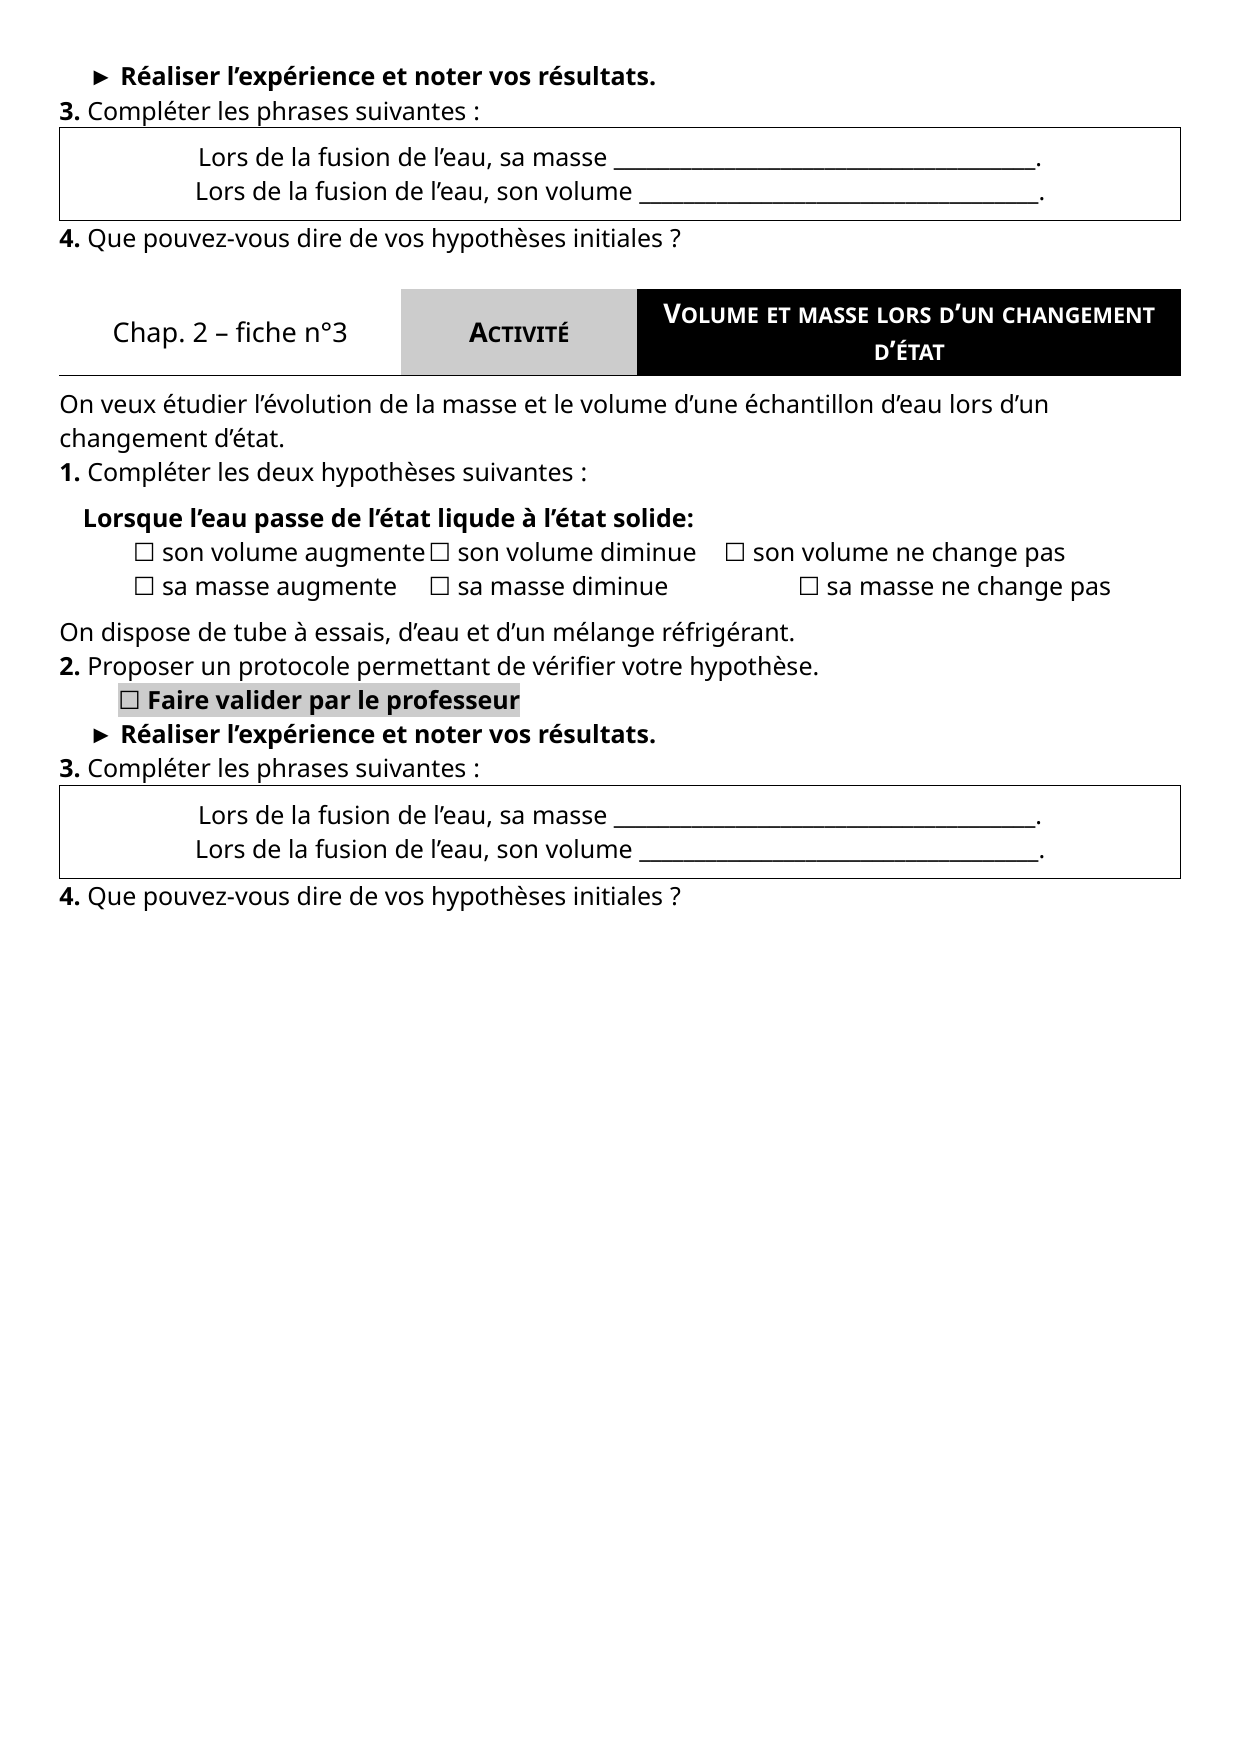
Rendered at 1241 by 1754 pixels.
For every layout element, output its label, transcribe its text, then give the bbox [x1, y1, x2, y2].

list Proposer un protocole permettant de vérifier votre hypothèse. [59, 649, 1181, 683]
list Compléter les phrases suivantes : [59, 93, 1181, 127]
text Lors de la fusion de l’eau, sa masse ______________________________________. [60, 128, 1180, 161]
list Compléter les phrases suivantes : [59, 751, 1181, 785]
table_header Chap. 2 – fiche n°3 [59, 289, 401, 375]
list ☐ Faire valider par le professeur [118, 683, 1181, 717]
list Réaliser l’expérience et noter vos résultats. [88, 59, 1181, 93]
list Réaliser l’expérience et noter vos résultats. [88, 717, 1181, 751]
table_header Volume et masse lors d’un changement d’état [637, 289, 1181, 375]
text ☐ sa masse augmente ☐ sa masse diminue ☐ sa masse ne change pas [59, 569, 1181, 603]
text On dispose de tube à essais, d’eau et d’un mélange réfrigérant. [59, 615, 1181, 649]
text Lors de la fusion de l’eau, son volume ____________________________________. [60, 161, 1180, 220]
text Lors de la fusion de l’eau, sa masse ______________________________________. [60, 786, 1180, 819]
list Compléter les deux hypothèses suivantes : [59, 455, 1181, 489]
list Que pouvez-vous dire de vos hypothèses initiales ? [59, 879, 1181, 913]
list Que pouvez-vous dire de vos hypothèses initiales ? [59, 221, 1181, 255]
text On veux étudier l’évolution de la masse et le volume d’une échantillon d’eau lors d’un changement d’état. [59, 387, 1181, 455]
text ☐ son volume augmente ☐ son volume diminue ☐ son volume ne change pas [59, 535, 1181, 569]
text Lorsque l’eau passe de l’état liqude à l’état solide: [83, 501, 1181, 535]
table_header Activité [401, 289, 637, 375]
text Lors de la fusion de l’eau, son volume ____________________________________. [60, 819, 1180, 878]
